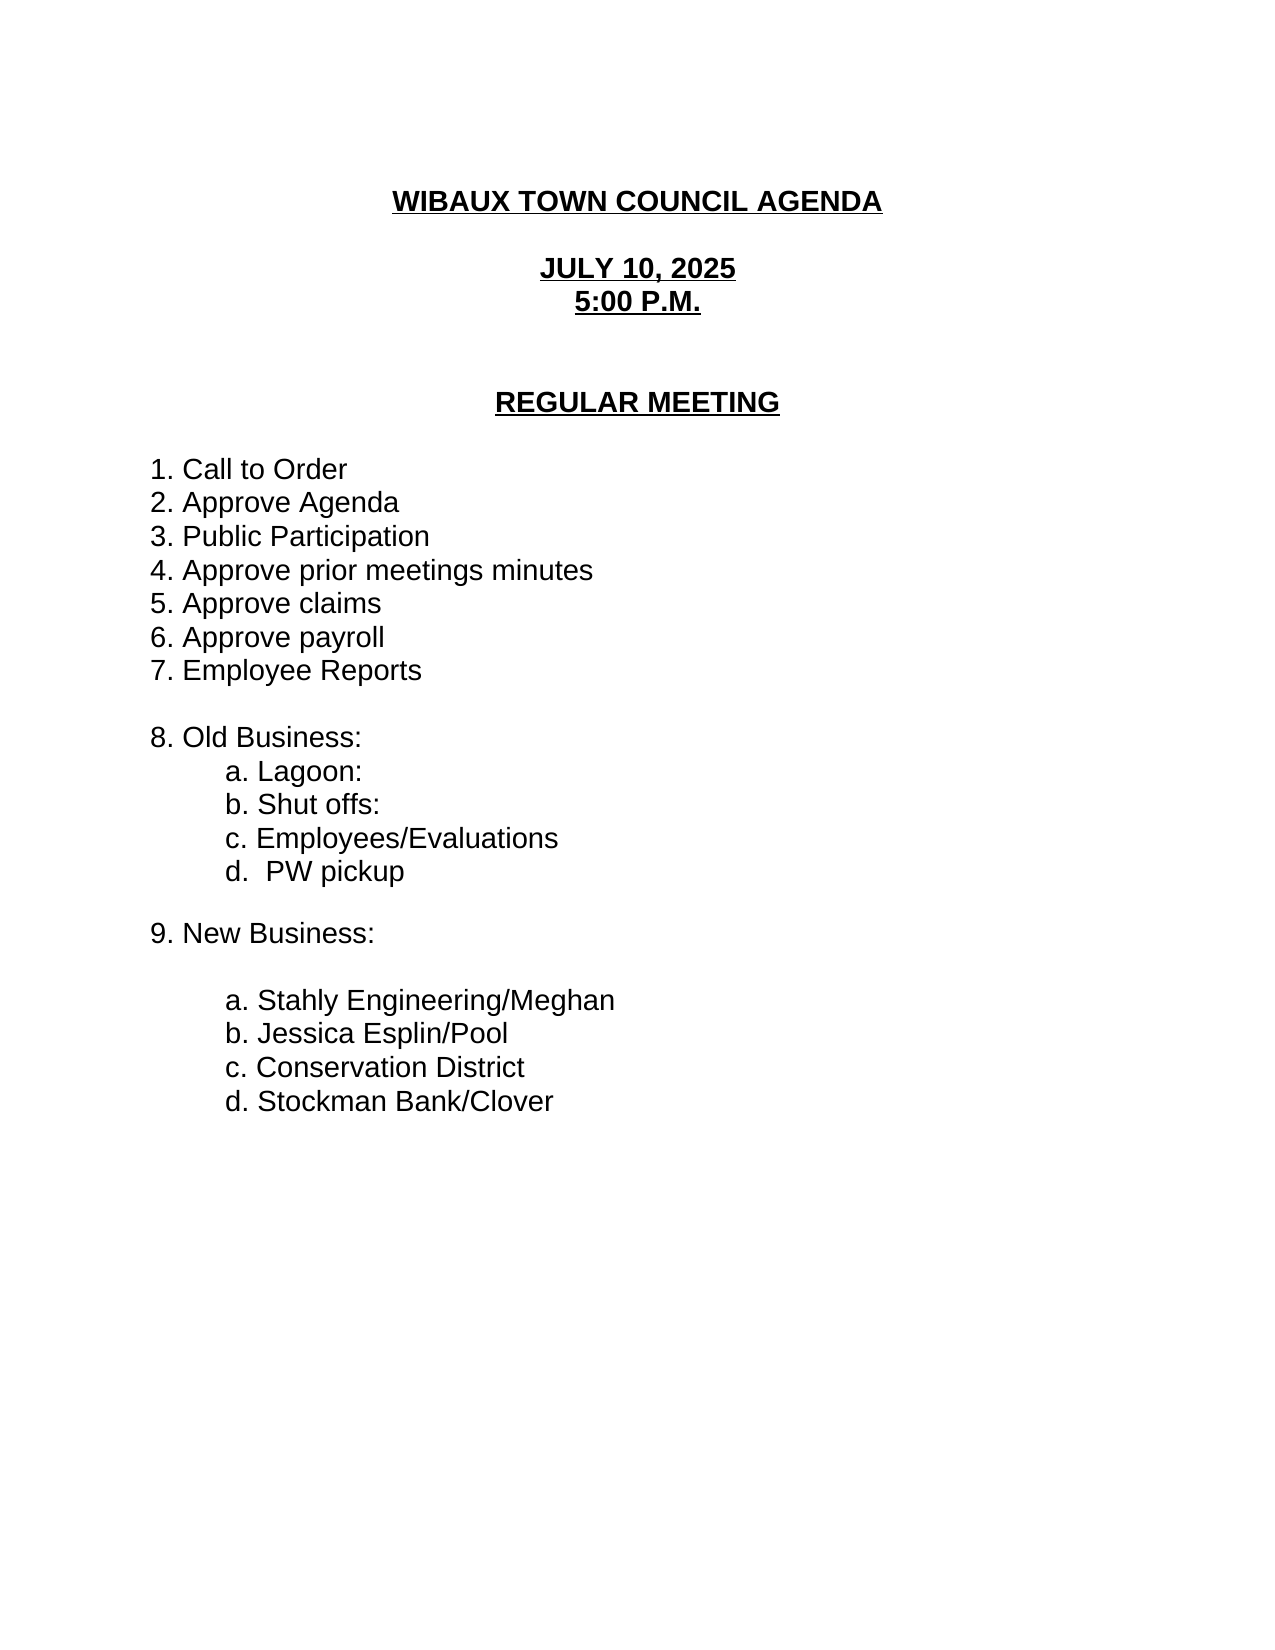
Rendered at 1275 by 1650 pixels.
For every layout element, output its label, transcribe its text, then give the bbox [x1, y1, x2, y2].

text a. Lagoon: [150, 754, 1125, 787]
text 2. Approve Agenda [150, 485, 1125, 519]
text 6. Approve payroll [150, 619, 1125, 653]
text c. Conservation District [150, 1050, 1125, 1084]
text 9. New Business: [150, 916, 1125, 949]
text 5. Approve claims [150, 586, 1125, 619]
text a. Stahly Engineering/Meghan [150, 983, 1125, 1017]
text 3. Public Participation [150, 519, 1125, 552]
text b. Shut offs: [150, 787, 1125, 821]
text WIBAUX TOWN COUNCIL AGENDA [150, 183, 1125, 217]
text c. Employees/Evaluations [150, 821, 1125, 854]
text 8. Old Business: [150, 720, 1125, 754]
text JULY 10, 2025 [150, 251, 1125, 284]
text d. PW pickup [150, 854, 1125, 888]
text b. Jessica Esplin/Pool [150, 1017, 1125, 1050]
text d. Stockman Bank/Clover [150, 1084, 1125, 1117]
text 7. Employee Reports [150, 653, 1125, 687]
text 1. Call to Order [150, 452, 1125, 485]
text REGULAR MEETING [150, 385, 1125, 418]
text 5:00 P.M. [150, 284, 1125, 318]
text 4. Approve prior meetings minutes [150, 552, 1125, 586]
